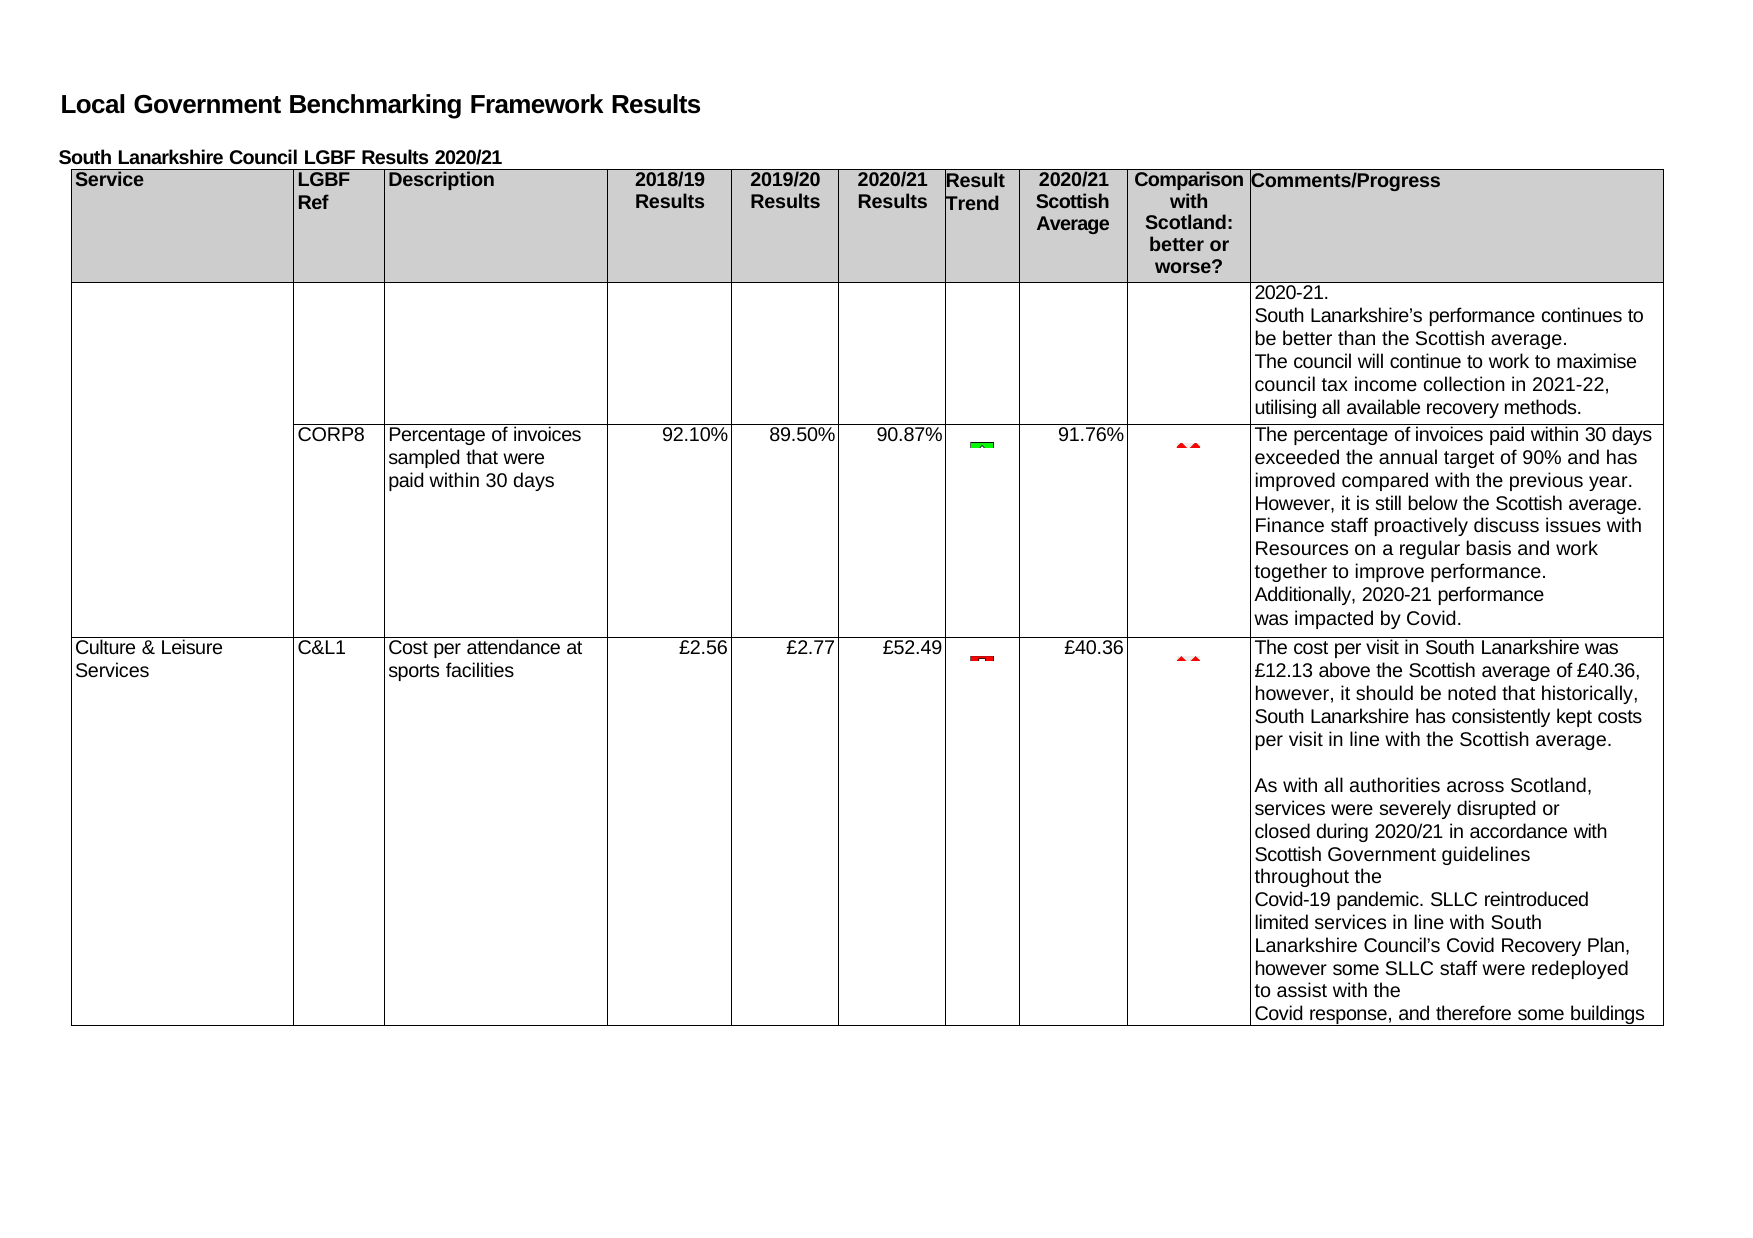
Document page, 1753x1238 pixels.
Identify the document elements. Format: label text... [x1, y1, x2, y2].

table_header Comments/Progress [1251, 170, 1663, 282]
table_header Service [72, 170, 293, 282]
table_cell 90.87% [839, 425, 945, 637]
table_header Description [385, 170, 607, 282]
table_cell Culture & Leisure Services [72, 638, 293, 1025]
table_cell [72, 283, 293, 637]
table_cell 89.50% [732, 425, 838, 637]
table_cell 92.10% [608, 425, 731, 637]
table_cell The cost per visit in South Lanarkshire was £12.13 above the Scottish average of £40.36, however, it should be noted that historically, South Lanarkshire has consistently kept costs per visit in line with the Scottish average. As with all authorities across Scotland, services were severely disrupted or closed during 2020/21 in accordance with Scottish Government guidelines throughout the Covid-19 pandemic. SLLC reintroduced limited services in line with South Lanarkshire Council’s Covid Recovery Plan, however some SLLC staff were redeployed to assist with the Covid response, and therefore some buildings [1251, 638, 1663, 1025]
text South Lanarkshire Council LGBF Results 2020/21 [58, 146, 1675, 169]
table_header Result Trend [946, 170, 1019, 282]
table_cell [1020, 283, 1127, 424]
table_cell £2.77 [732, 638, 838, 1025]
table_header 2020/21 Results [839, 170, 945, 282]
table_header 2019/20 Results [732, 170, 838, 282]
table_cell 2020-21. South Lanarkshire’s performance continues to be better than the Scottish average. The council will continue to work to maximise council tax income collection in 2021-22, utilising all available recovery methods. [1251, 283, 1663, 424]
table_cell [1128, 283, 1250, 424]
table_header LGBF Ref [294, 170, 384, 282]
table_cell [608, 283, 731, 424]
table_cell [732, 283, 838, 424]
table_header 2020/21 Scottish Average [1020, 170, 1127, 282]
table_cell [294, 283, 384, 424]
table_cell [1128, 638, 1250, 1025]
table_cell [839, 283, 945, 424]
table_cell C&L1 [294, 638, 384, 1025]
table_cell [946, 638, 1019, 1025]
table_cell [385, 283, 607, 424]
table_cell £40.36 [1020, 638, 1127, 1025]
table_header Comparison with Scotland: better or worse? [1128, 170, 1250, 282]
table_header 2018/19 Results [608, 170, 731, 282]
table_cell 91.76% [1020, 425, 1127, 637]
table_cell [946, 425, 1019, 637]
table_cell [946, 283, 1019, 424]
table_cell [1128, 425, 1250, 637]
table_cell Percentage of invoices sampled that were paid within 30 days [385, 425, 607, 637]
table_cell £52.49 [839, 638, 945, 1025]
table_cell Cost per attendance at sports facilities [385, 638, 607, 1025]
table_cell CORP8 [294, 425, 384, 637]
table_cell £2.56 [608, 638, 731, 1025]
table_cell The percentage of invoices paid within 30 days exceeded the annual target of 90% and has improved compared with the previous year. However, it is still below the Scottish average. Finance staff proactively discuss issues with Resources on a regular basis and work together to improve performance. Additionally, 2020-21 performance was impacted by Covid. [1251, 425, 1663, 637]
